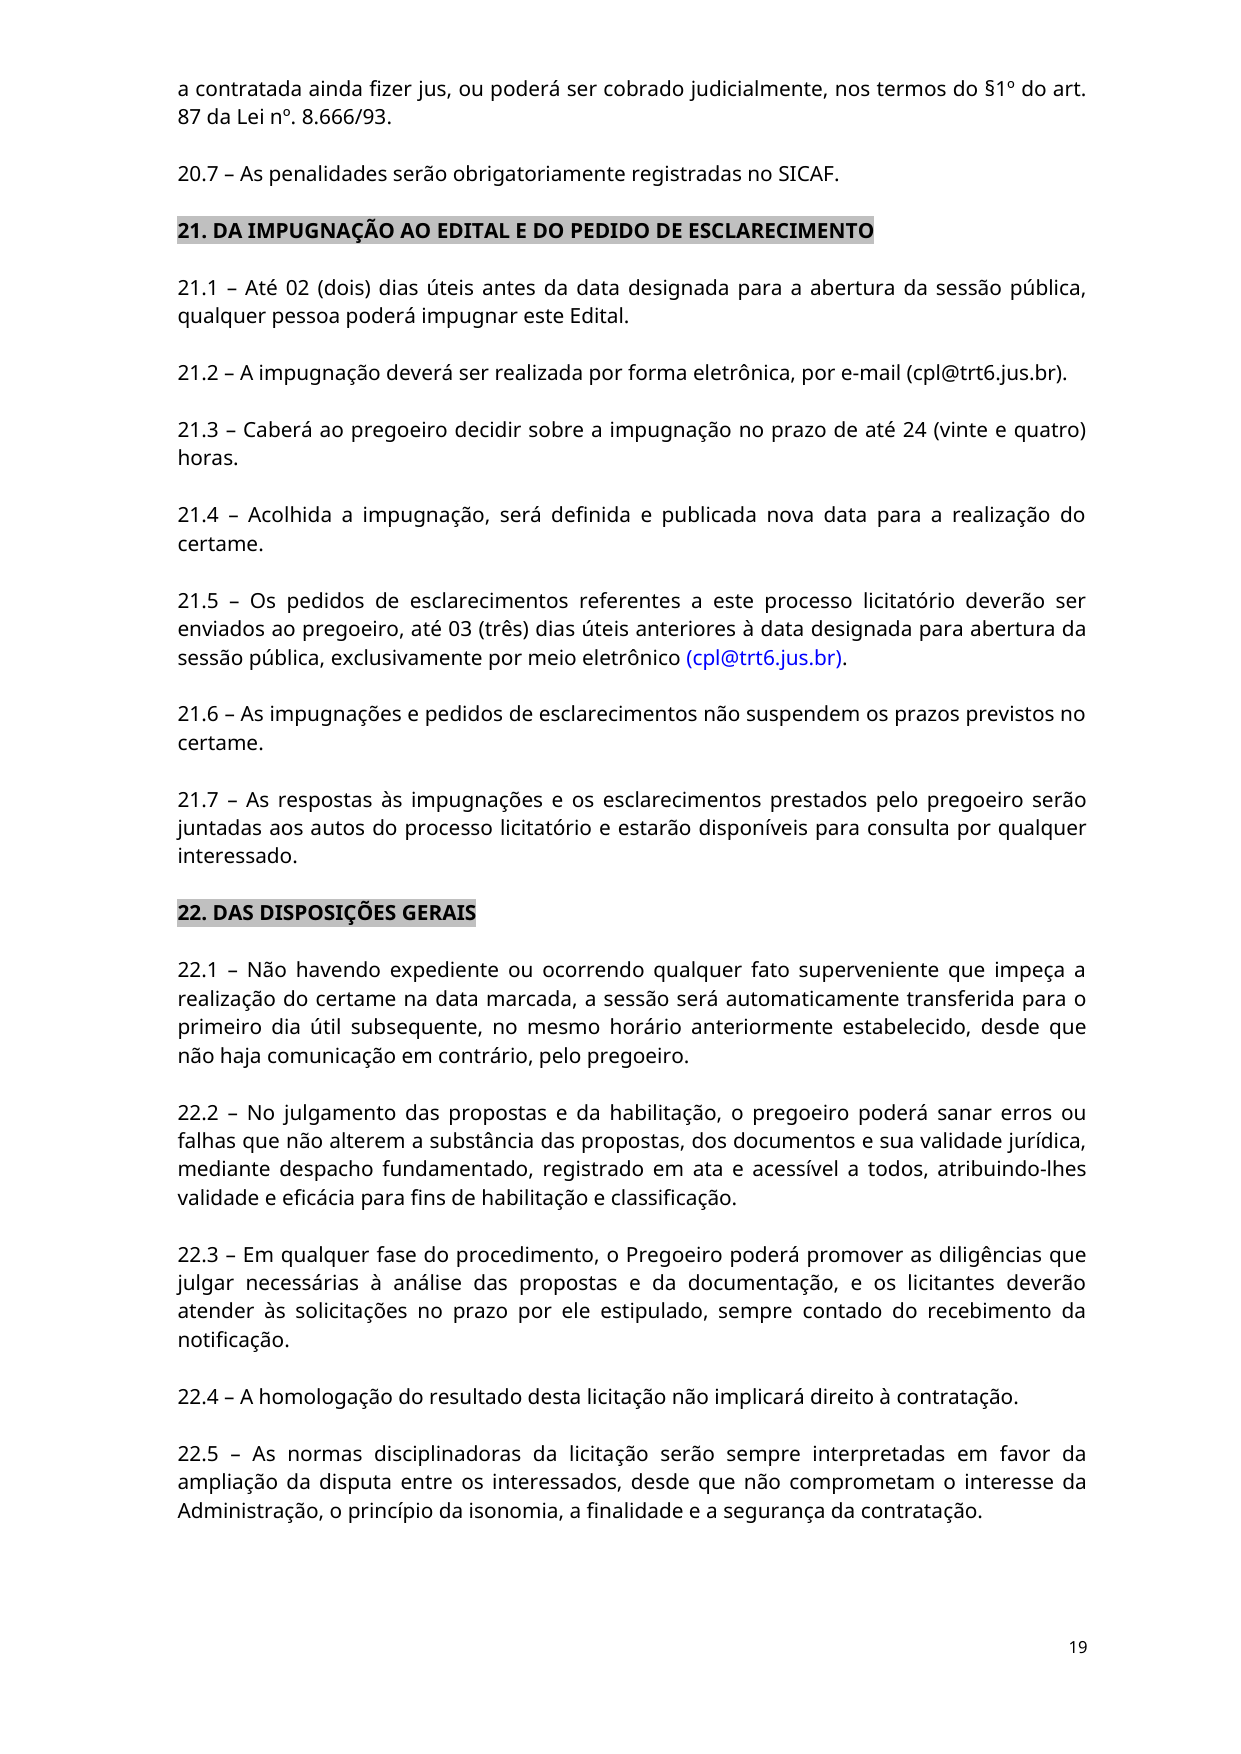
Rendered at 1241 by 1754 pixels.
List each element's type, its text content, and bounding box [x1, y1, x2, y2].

text a contratada ainda fizer jus, ou poderá ser cobrado judicialmente, nos termos do §1º do art. 87 da Lei nº. 8.666/93. [177, 74, 1087, 131]
text 21.7 – As respostas às impugnações e os esclarecimentos prestados pelo pregoeiro serão juntadas aos autos do processo licitatório e estarão disponíveis para consulta por qualquer interessado. [177, 785, 1087, 870]
text 21.4 – Acolhida a impugnação, será definida e publicada nova data para a realização do certame. [177, 500, 1087, 557]
text 22.1 – Não havendo expediente ou ocorrendo qualquer fato superveniente que impeça a realização do certame na data marcada, a sessão será automaticamente transferida para o primeiro dia útil subsequente, no mesmo horário anteriormente estabelecido, desde que não haja comunicação em contrário, pelo pregoeiro. [177, 955, 1087, 1069]
text 22.4 – A homologação do resultado desta licitação não implicará direito à contratação. [177, 1382, 1087, 1410]
text 22.3 – Em qualquer fase do procedimento, o Pregoeiro poderá promover as diligências que julgar necessárias à análise das propostas e da documentação, e os licitantes deverão atender às solicitações no prazo por ele estipulado, sempre contado do recebimento da notificação. [177, 1240, 1087, 1353]
text 21.2 – A impugnação deverá ser realizada por forma eletrônica, por e-mail (cpl@trt6.jus.br). [177, 358, 1087, 387]
text 22.2 – No julgamento das propostas e da habilitação, o pregoeiro poderá sanar erros ou falhas que não alterem a substância das propostas, dos documentos e sua validade jurídica, mediante despacho fundamentado, registrado em ata e acessível a todos, atribuindo-lhes validade e eficácia para fins de habilitação e classificação. [177, 1098, 1087, 1211]
text 22.5 – As normas disciplinadoras da licitação serão sempre interpretadas em favor da ampliação da disputa entre os interessados, desde que não comprometam o interesse da Administração, o princípio da isonomia, a finalidade e a segurança da contratação. [177, 1439, 1087, 1524]
text 21.5 – Os pedidos de esclarecimentos referentes a este processo licitatório deverão ser enviados ao pregoeiro, até 03 (três) dias úteis anteriores à data designada para abertura da sessão pública, exclusivamente por meio eletrônico (cpl@trt6.jus.br). [177, 586, 1087, 671]
text 21.6 – As impugnações e pedidos de esclarecimentos não suspendem os prazos previstos no certame. [177, 699, 1087, 756]
text 21.3 – Caberá ao pregoeiro decidir sobre a impugnação no prazo de até 24 (vinte e quatro) horas. [177, 415, 1087, 472]
text 21. DA IMPUGNAÇÃO AO EDITAL E DO PEDIDO DE ESCLARECIMENTO [177, 216, 1087, 244]
text 20.7 – As penalidades serão obrigatoriamente registradas no SICAF. [177, 159, 1087, 188]
text 22. DAS DISPOSIÇÕES GERAIS [177, 898, 1087, 927]
text 21.1 – Até 02 (dois) dias úteis antes da data designada para a abertura da sessão pública, qualquer pessoa poderá impugnar este Edital. [177, 273, 1087, 330]
